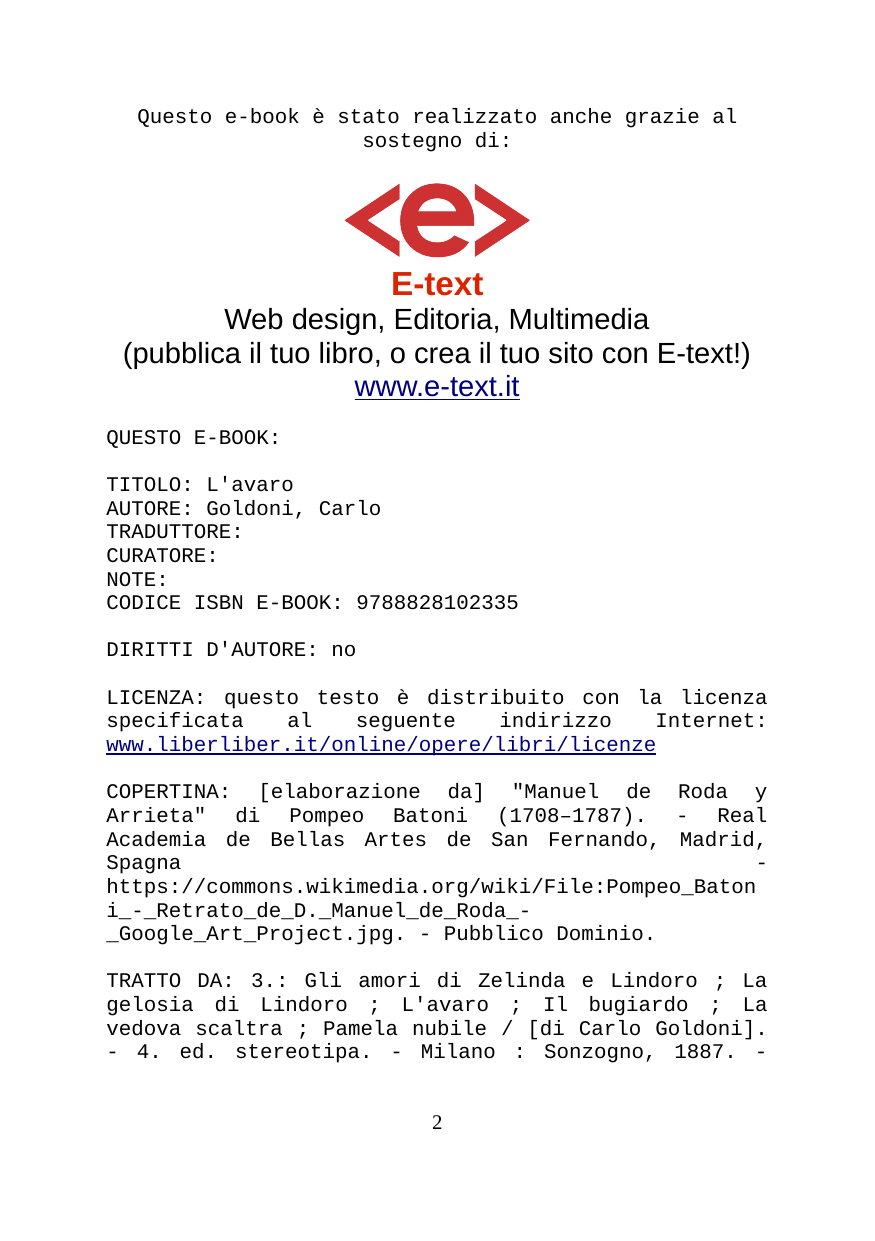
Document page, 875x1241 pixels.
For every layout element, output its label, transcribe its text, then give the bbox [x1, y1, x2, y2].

text COPERTINA: [elaborazione da] "Manuel de Roda y Arrieta" di Pompeo Batoni (1708–1787). - Real Academia de Bellas Artes de San Fernando, Madrid, Spagna - https://commons.wikimedia.org/wiki/File:Pompeo_Batoni_-_Retrato_de_D._Manuel_de_Roda_-_Google_Art_Project.jpg. - Pubblico Dominio. [106, 781, 768, 947]
text AUTORE: Goldoni, Carlo [106, 498, 768, 521]
text CURATORE: [106, 545, 768, 568]
text Questo e-book è stato realizzato anche grazie al sostegno di: [106, 106, 768, 153]
text (pubblica il tuo libro, o crea il tuo sito con E-text!) [106, 336, 768, 369]
text CODICE ISBN E-BOOK: 9788828102335 [106, 592, 768, 616]
text TRATTO DA: 3.: Gli amori di Zelinda e Lindoro ; La gelosia di Lindoro ; L'avaro ; Il bugiardo ; La vedova scaltra ; Pamela nubile / [di Carlo Goldoni]. - 4. ed. stereotipa. - Milano : Sonzogno, 1887. [106, 971, 768, 1065]
text www.e-text.it [106, 369, 768, 403]
text TITOLO: L'avaro [106, 474, 768, 498]
text DIRITTI D'AUTORE: no [106, 639, 768, 663]
text E-text [106, 264, 768, 302]
text Web design, Editoria, Multimedia [106, 302, 768, 336]
picture [343, 183, 531, 258]
text QUESTO E-BOOK: [106, 427, 768, 450]
text LICENZA: questo testo è distribuito con la licenza specificata al seguente indirizzo Internet: www.liberliber.it/online/opere/libri/licenze [106, 687, 768, 758]
text NOTE: [106, 568, 768, 592]
text TRADUTTORE: [106, 521, 768, 545]
